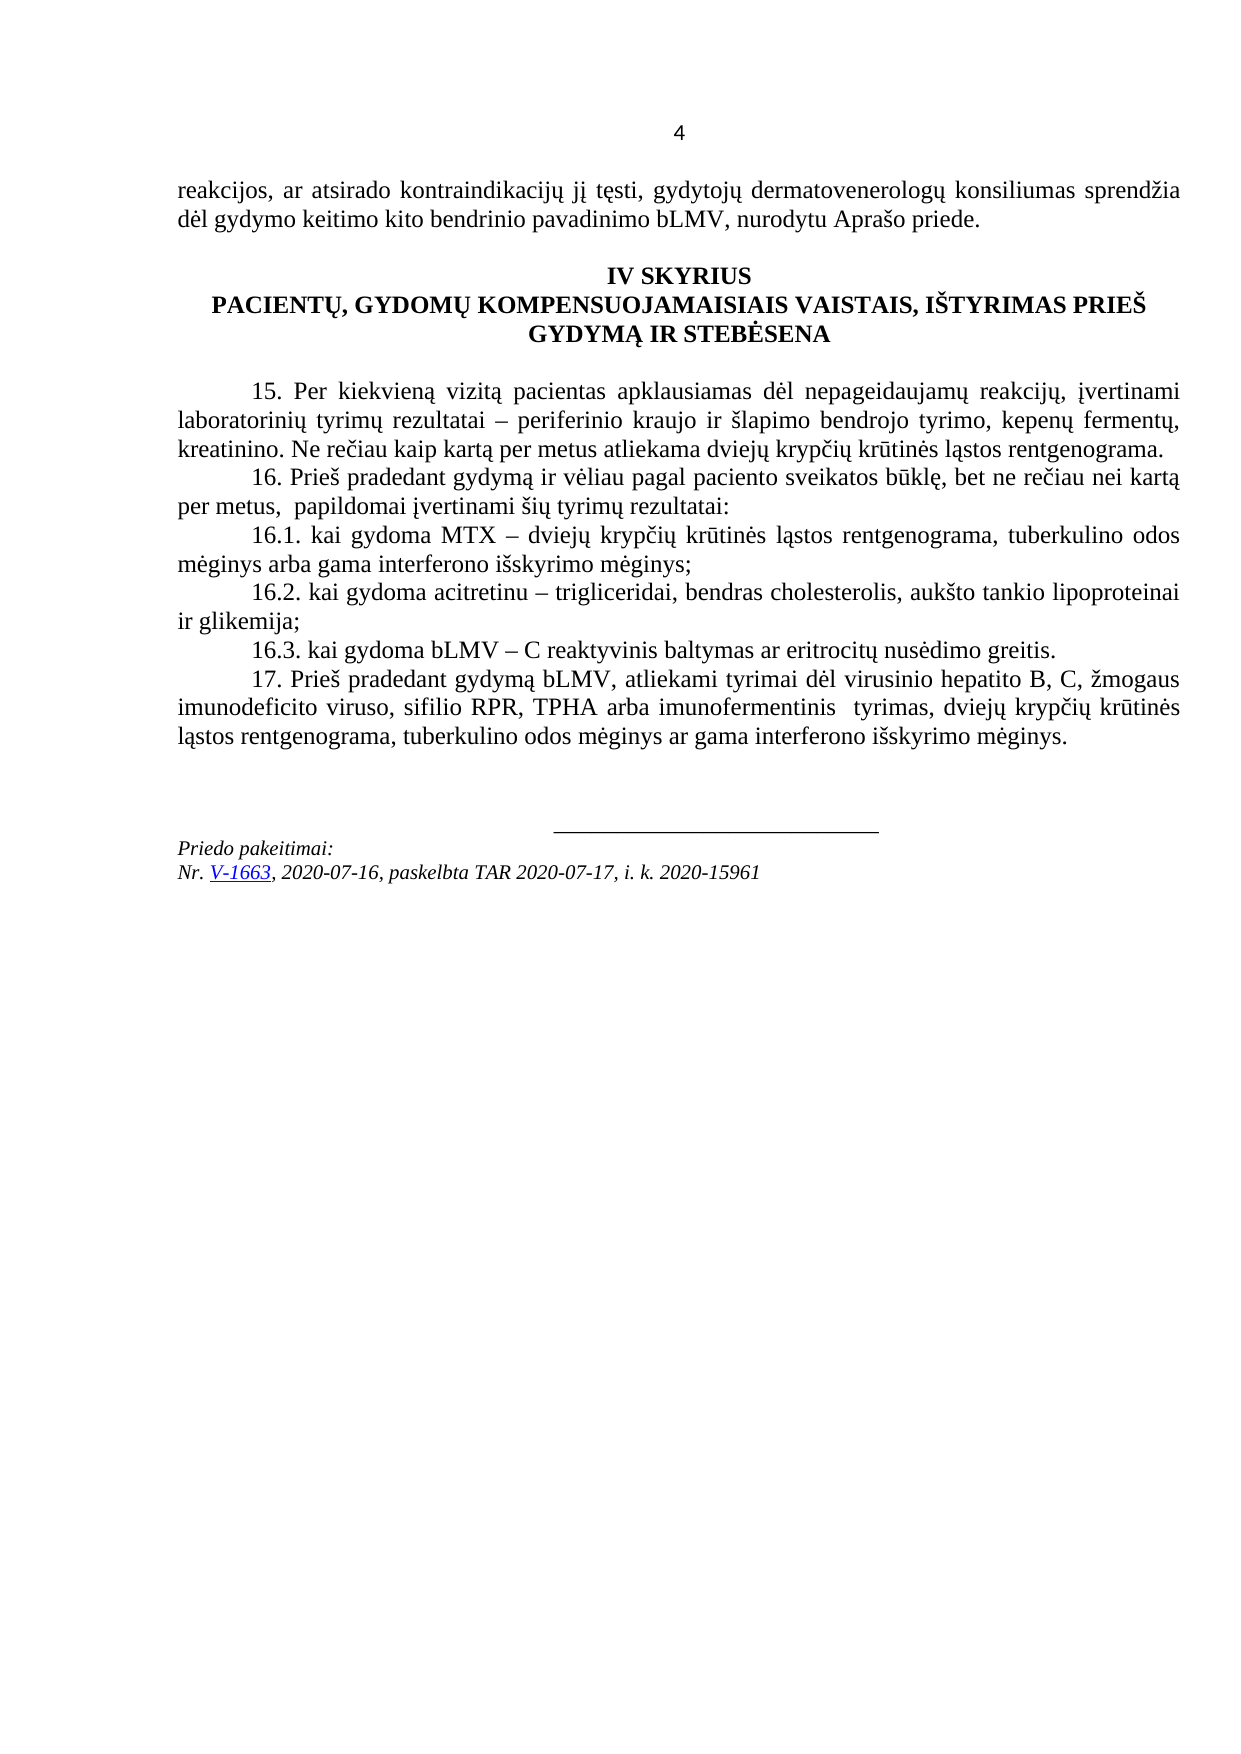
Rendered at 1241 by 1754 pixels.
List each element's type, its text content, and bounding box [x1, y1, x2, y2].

text 15. Per kiekvieną vizitą pacientas apklausiamas dėl nepageidaujamų reakcijų, įvertinami laboratorinių tyrimų rezultatai – periferinio kraujo ir šlapimo bendrojo tyrimo, kepenų fermentų, kreatinino. Ne rečiau kaip kartą per metus atliekama dviejų krypčių krūtinės ląstos rentgenograma. [177, 376, 1181, 462]
text 17. Prieš pradedant gydymą bLMV, atliekami tyrimai dėl virusinio hepatito B, C, žmogaus imunodeficito viruso, sifilio RPR, TPHA arba imunofermentinis tyrimas, dviejų krypčių krūtinės ląstos rentgenograma, tuberkulino odos mėginys ar gama interferono išskyrimo mėginys. [177, 664, 1181, 750]
text 16.1. kai gydoma MTX – dviejų krypčių krūtinės ląstos rentgenograma, tuberkulino odos mėginys arba gama interferono išskyrimo mėginys; [177, 520, 1181, 577]
text 16.3. kai gydoma bLMV – C reaktyvinis baltymas ar eritrocitų nusėdimo greitis. [177, 635, 1181, 664]
text IV SKYRIUS [177, 261, 1181, 290]
text Priedo pakeitimai: [177, 836, 1181, 860]
text Nr. V-1663, 2020-07-16, paskelbta TAR 2020-07-17, i. k. 2020-15961 [177, 860, 1181, 884]
text 16. Prieš pradedant gydymą ir vėliau pagal paciento sveikatos būklę, bet ne rečiau nei kartą per metus, papildomai įvertinami šių tyrimų rezultatai: [177, 462, 1181, 520]
text PACIENTŲ, GYDOMŲ KOMPENSUOJAMAISIAIS VAISTAIS, IŠTYRIMAS PRIEŠ GYDYMĄ IR STEBĖSENA [177, 290, 1181, 347]
text 16.2. kai gydoma acitretinu – trigliceridai, bendras cholesterolis, aukšto tankio lipoproteinai ir glikemija; [177, 577, 1181, 635]
text __________________________ [177, 807, 1181, 836]
text reakcijos, ar atsirado kontraindikacijų jį tęsti, gydytojų dermatovenerologų konsiliumas sprendžia dėl gydymo keitimo kito bendrinio pavadinimo bLMV, nurodytu Aprašo priede. [177, 175, 1181, 232]
